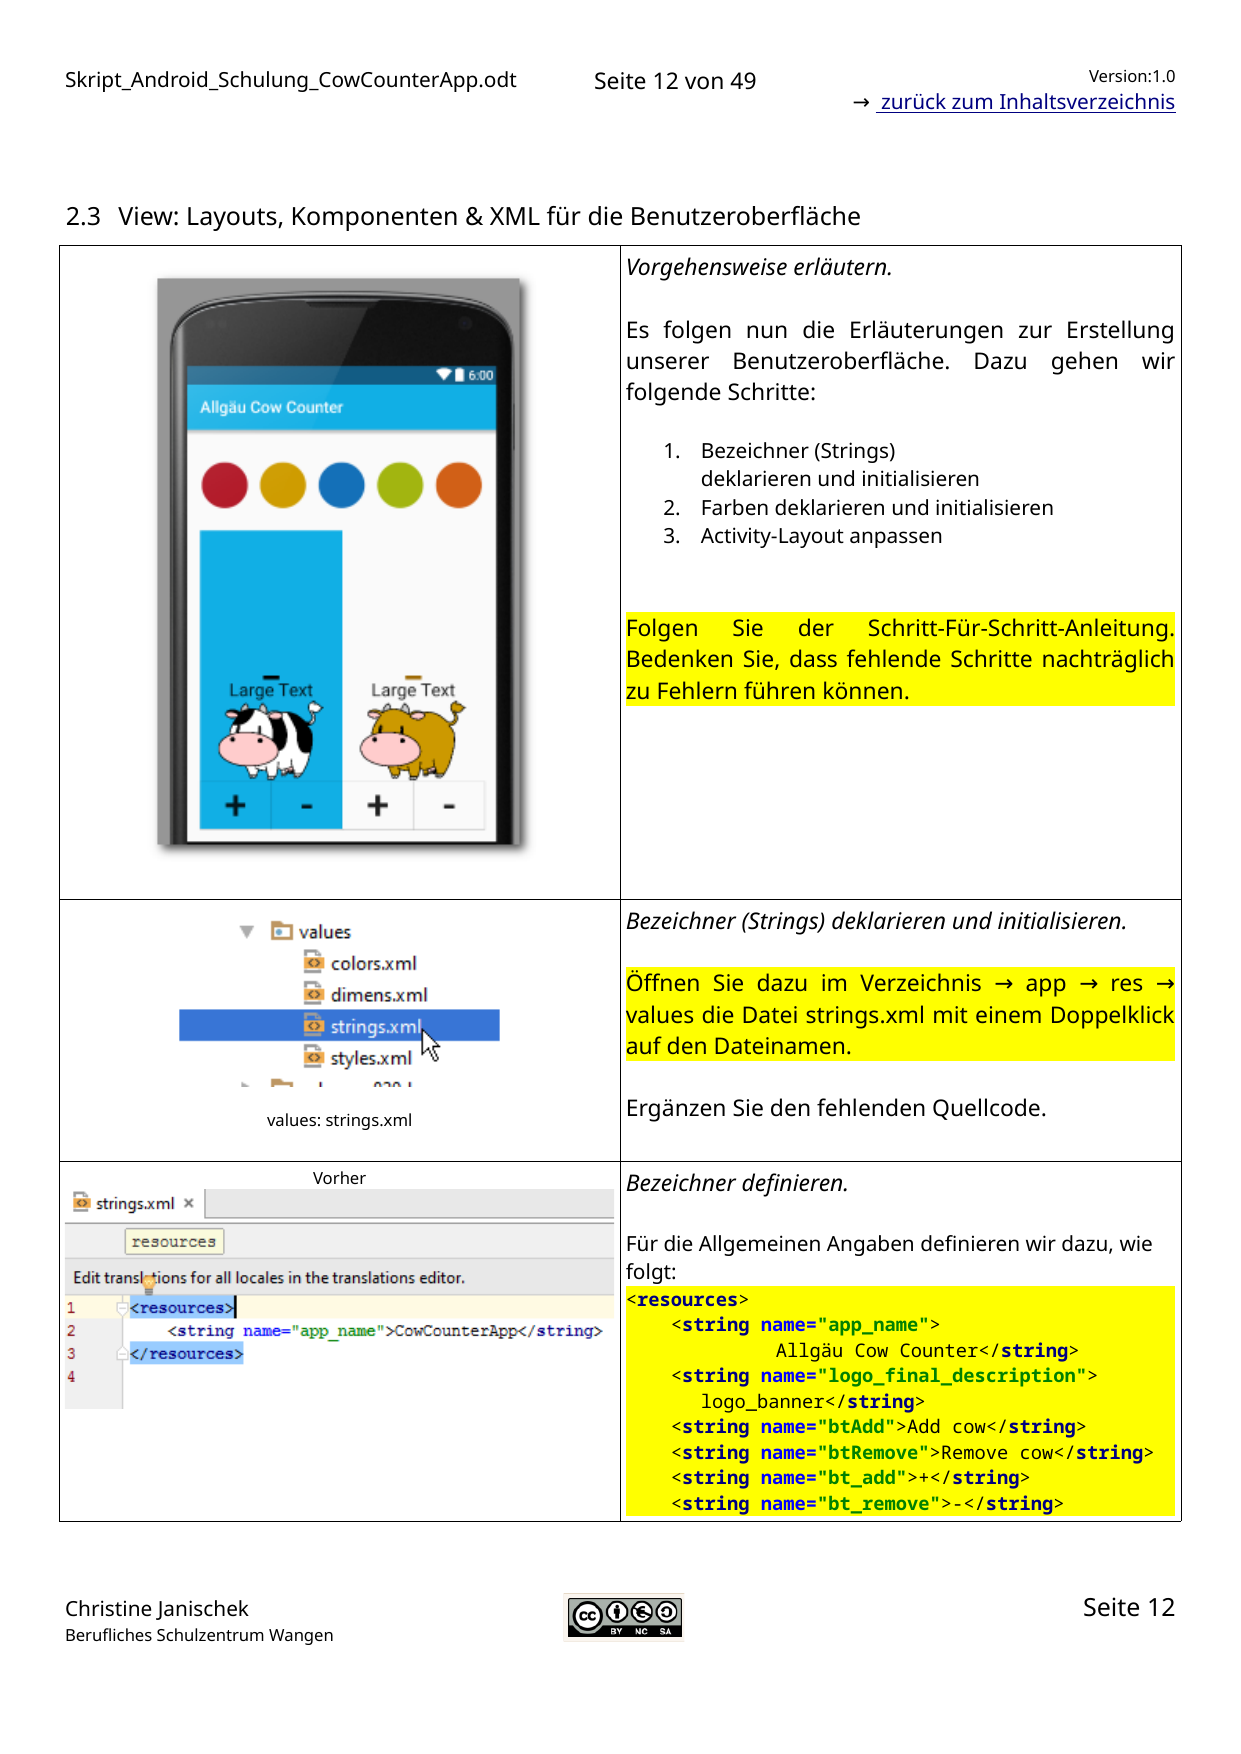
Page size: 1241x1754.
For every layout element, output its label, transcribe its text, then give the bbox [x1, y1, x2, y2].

picture [179, 915, 500, 1087]
table_cell values: strings.xml [60, 900, 620, 1161]
table_cell Bezeichner (Strings) deklarieren und initialisieren. Öffnen Sie dazu im Verzeichnis → app → res → values die Datei strings.xml mit einem Doppelklick auf den Dateinamen. Ergänzen Sie den fehlenden Quellcode. [621, 900, 1181, 1161]
picture [142, 263, 537, 862]
subtitle View: Layouts, Komponenten & XML für die Benutzeroberfläche [59, 199, 1181, 233]
table_cell Bezeichner definieren. Für die Allgemeinen Angaben definieren wir dazu, wie folgt: <resources> <string name="app_name"> Allgäu Cow Counter</string> <string name="logo_final_description"> logo_banner</string> <string name="btAdd">Add cow</string> <string name="btRemove">Remove cow</string> <string name="bt_add">+</string> <string name="bt_remove">-</string> <string name="content_brown_cow_image"> brown cow</string> <string name="content_sw_cow_image"> white cow</string> </resources> Ergänzen Sie den Quellcode, wie nebenstehend angezeigt. [621, 1162, 1181, 1521]
table_header Vorgehensweise erläutern. Es folgen nun die Erläuterungen zur Erstellung unserer Benutzeroberfläche. Dazu gehen wir folgende Schritte: Bezeichner (Strings) deklarieren und initialisieren Farben deklarieren und initialisieren Activity-Layout anpassen Folgen Sie der Schritt-Für-Schritt-Anleitung. Bedenken Sie, dass fehlende Schritte nachträglich zu Fehlern führen können. [621, 246, 1181, 899]
table_header [60, 246, 620, 899]
picture [563, 1592, 685, 1642]
picture [64, 1189, 615, 1409]
table_cell Vorher [60, 1162, 620, 1521]
